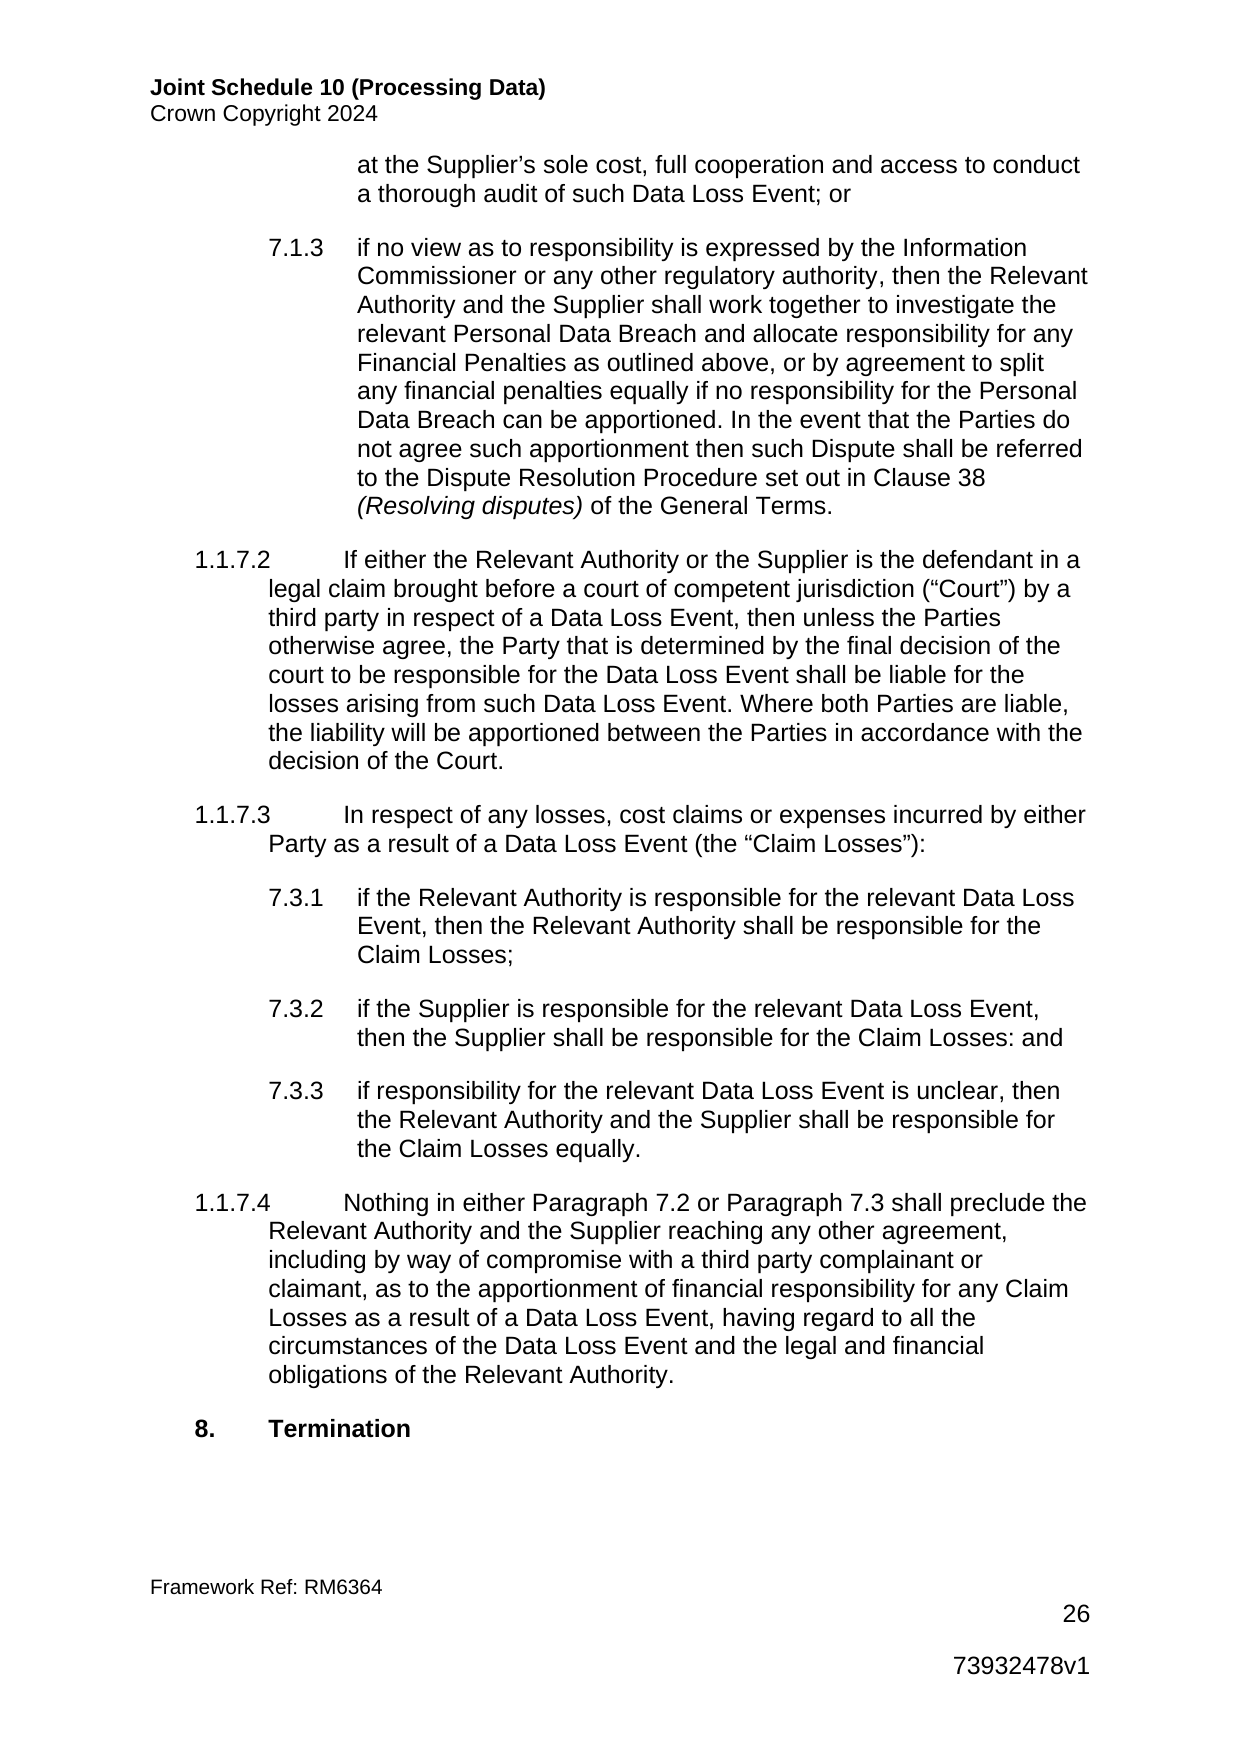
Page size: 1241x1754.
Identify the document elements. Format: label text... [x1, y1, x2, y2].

list at the Supplier’s sole cost, full cooperation and access to conduct a thorough audit of such Data Loss Event; or [268, 150, 1090, 207]
list if the Relevant Authority is responsible for the relevant Data Loss Event, then the Relevant Authority shall be responsible for the Claim Losses; [268, 882, 1090, 969]
list if responsibility for the relevant Data Loss Event is unclear, then the Relevant Authority and the Supplier shall be responsible for the Claim Losses equally. [268, 1076, 1090, 1162]
list In respect of any losses, cost claims or expenses incurred by either Party as a result of a Data Loss Event (the “Claim Losses”): [194, 800, 1090, 857]
list if no view as to responsibility is expressed by the Information Commissioner or any other regulatory authority, then the Relevant Authority and the Supplier shall work together to investigate the relevant Personal Data Breach and allocate responsibility for any Financial Penalties as outlined above, or by agreement to split any financial penalties equally if no responsibility for the Personal Data Breach can be apportioned. In the event that the Parties do not agree such apportionment then such Dispute shall be referred to the Dispute Resolution Procedure set out in Clause 38 (Resolving disputes) of the General Terms. [268, 232, 1090, 520]
list if the Supplier is responsible for the relevant Data Loss Event, then the Supplier shall be responsible for the Claim Losses: and [268, 994, 1090, 1051]
list Termination [194, 1414, 1090, 1442]
list Nothing in either Paragraph 7.2 or Paragraph 7.3 shall preclude the Relevant Authority and the Supplier reaching any other agreement, including by way of compromise with a third party complainant or claimant, as to the apportionment of financial responsibility for any Claim Losses as a result of a Data Loss Event, having regard to all the circumstances of the Data Loss Event and the legal and financial obligations of the Relevant Authority. [194, 1187, 1090, 1389]
list If either the Relevant Authority or the Supplier is the defendant in a legal claim brought before a court of competent jurisdiction (“Court”) by a third party in respect of a Data Loss Event, then unless the Parties otherwise agree, the Party that is determined by the final decision of the court to be responsible for the Data Loss Event shall be liable for the losses arising from such Data Loss Event. Where both Parties are liable, the liability will be apportioned between the Parties in accordance with the decision of the Court. [194, 545, 1090, 775]
